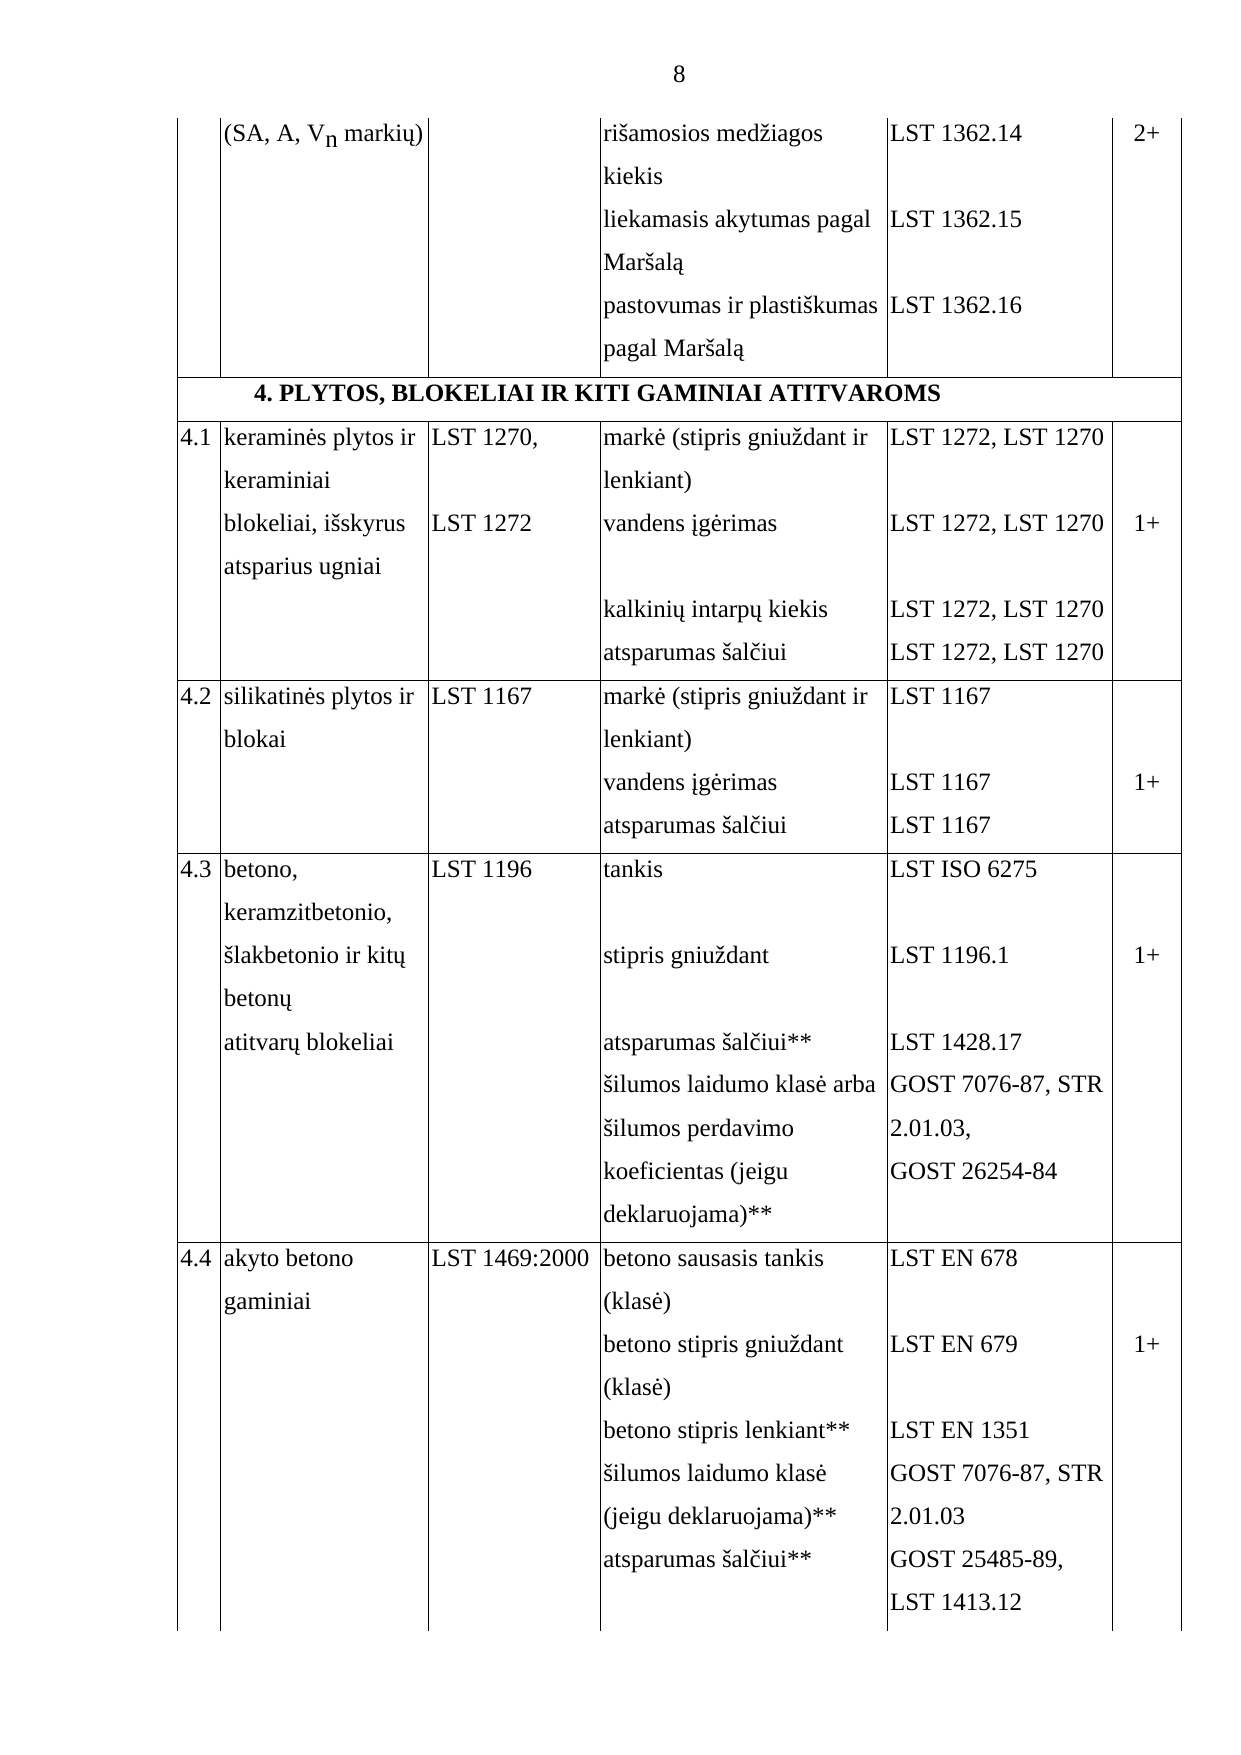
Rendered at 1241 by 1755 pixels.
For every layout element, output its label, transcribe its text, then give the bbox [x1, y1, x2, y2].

table_cell LST EN 678 [888, 1243, 1112, 1329]
table_cell [429, 594, 600, 637]
table_cell [221, 810, 428, 853]
table_cell [1113, 854, 1181, 940]
table_cell LST 1167 [888, 810, 1112, 853]
table_cell [429, 204, 600, 290]
table_cell atsparumas šalčiui** [601, 1544, 887, 1631]
table_cell [1113, 290, 1181, 377]
table_cell kalkinių intarpų kiekis [601, 594, 887, 637]
table_cell [178, 290, 220, 377]
table_cell [178, 204, 220, 290]
table_cell blokeliai, išskyrus atsparius ugniai [221, 508, 428, 594]
table_cell GOST 7076-87, STR 2.01.03 [888, 1458, 1112, 1544]
table_cell [221, 1070, 428, 1156]
table_cell 4. PLYTOS, BLOKELIAI IR KITI GAMINIAI ATITVAROMS [178, 378, 1181, 421]
table_cell [178, 1156, 220, 1242]
table_cell keraminės plytos ir keraminiai [221, 422, 428, 508]
table_cell [1113, 204, 1181, 290]
table_cell [221, 1415, 428, 1458]
table_cell GOST 7076-87, STR 2.01.03, [888, 1070, 1112, 1156]
table_cell [429, 1027, 600, 1069]
table_cell LST EN 1351 [888, 1415, 1112, 1458]
table_cell [429, 810, 600, 853]
table_cell [178, 940, 220, 1027]
table_cell 1+ [1113, 1329, 1181, 1415]
table_cell [1113, 1070, 1181, 1156]
table_cell 4.3 [178, 854, 220, 940]
table_cell silikatinės plytos ir blokai [221, 681, 428, 767]
table_cell [221, 1329, 428, 1415]
table_cell akyto betono gaminiai [221, 1243, 428, 1329]
table_cell LST 1167 [888, 767, 1112, 810]
table_cell stipris gniuždant [601, 940, 887, 1027]
table_cell [429, 1544, 600, 1631]
table_cell [1113, 594, 1181, 637]
table_cell [178, 508, 220, 594]
table_cell [429, 290, 600, 377]
table_cell [429, 1458, 600, 1544]
table_cell [1113, 1027, 1181, 1069]
table_cell LST 1428.17 [888, 1027, 1112, 1069]
table_cell 4.2 [178, 681, 220, 767]
table_cell LST 1362.15 [888, 204, 1112, 290]
table_cell 1+ [1113, 508, 1181, 594]
table_cell [221, 1458, 428, 1544]
table_cell [429, 1070, 600, 1156]
table_cell [1113, 1415, 1181, 1458]
table_cell [178, 767, 220, 810]
table_cell (SA, A, Vn markių) [221, 118, 428, 204]
table_cell šlakbetonio ir kitų betonų [221, 940, 428, 1027]
table_cell [1113, 681, 1181, 767]
table_cell markė (stipris gniuždant ir lenkiant) [601, 681, 887, 767]
table_cell [178, 1544, 220, 1631]
table_cell [429, 1329, 600, 1415]
table_cell betono, keramzitbetonio, [221, 854, 428, 940]
table_cell LST 1272, LST 1270 [888, 422, 1112, 508]
table_cell LST 1270, [429, 422, 600, 508]
table_cell LST EN 679 [888, 1329, 1112, 1415]
table_cell 4.1 [178, 422, 220, 508]
table_cell LST 1167 [888, 681, 1112, 767]
table_cell LST 1469:2000 [429, 1243, 600, 1329]
table_cell [429, 767, 600, 810]
table_cell [221, 637, 428, 680]
table_cell LST 1272, LST 1270 [888, 594, 1112, 637]
table_cell [429, 1415, 600, 1458]
table_cell LST 1362.14 [888, 118, 1112, 204]
table_cell koeficientas (jeigu deklaruojama)** [601, 1156, 887, 1242]
table_cell [1113, 422, 1181, 508]
table_cell LST ISO 6275 [888, 854, 1112, 940]
table_cell GOST 26254-84 [888, 1156, 1112, 1242]
table_cell [221, 204, 428, 290]
table_cell [1113, 810, 1181, 853]
table_cell [1113, 1544, 1181, 1631]
table_cell atsparumas šalčiui [601, 810, 887, 853]
table_cell LST 1272, LST 1270 [888, 637, 1112, 680]
table_cell [178, 810, 220, 853]
table_cell vandens įgėrimas [601, 508, 887, 594]
table_cell [178, 1415, 220, 1458]
table_cell markė (stipris gniuždant ir lenkiant) [601, 422, 887, 508]
table_cell [429, 118, 600, 204]
table_cell 1+ [1113, 940, 1181, 1027]
table_cell [178, 1458, 220, 1544]
table_cell LST 1196.1 [888, 940, 1112, 1027]
table_cell gost 25485-89, LST 1413.12 [888, 1544, 1112, 1631]
table_cell [429, 637, 600, 680]
table_cell [1113, 1243, 1181, 1329]
table_cell [429, 1156, 600, 1242]
table_cell atsparumas šalčiui** [601, 1027, 887, 1069]
table_cell LST 1196 [429, 854, 600, 940]
table_cell liekamasis akytumas pagal Maršalą [601, 204, 887, 290]
table_cell pastovumas ir plastiškumas pagal Maršalą [601, 290, 887, 377]
table_cell LST 1272, LST 1270 [888, 508, 1112, 594]
table_cell LST 1362.16 [888, 290, 1112, 377]
table_cell [1113, 637, 1181, 680]
table_cell atsparumas šalčiui [601, 637, 887, 680]
table_cell šilumos laidumo klasė (jeigu deklaruojama)** [601, 1458, 887, 1544]
table_cell [178, 1329, 220, 1415]
table_cell 1+ [1113, 767, 1181, 810]
table_cell šilumos laidumo klasė arba šilumos perdavimo [601, 1070, 887, 1156]
table_cell [221, 1156, 428, 1242]
table_cell [429, 940, 600, 1027]
table_cell vandens įgėrimas [601, 767, 887, 810]
table_cell betono sausasis tankis (klasė) [601, 1243, 887, 1329]
table_cell [221, 290, 428, 377]
table_cell betono stipris gniuždant (klasė) [601, 1329, 887, 1415]
table_cell [1113, 1458, 1181, 1544]
table_cell [178, 637, 220, 680]
table_cell [178, 118, 220, 204]
table_cell LST 1272 [429, 508, 600, 594]
table_cell [221, 594, 428, 637]
table_cell [221, 1544, 428, 1631]
table_cell [178, 594, 220, 637]
table_cell 4.4 [178, 1243, 220, 1329]
table_cell tankis [601, 854, 887, 940]
table_cell LST 1167 [429, 681, 600, 767]
table_cell rišamosios medžiagos kiekis [601, 118, 887, 204]
table_cell atitvarų blokeliai [221, 1027, 428, 1069]
table_cell [1113, 1156, 1181, 1242]
table_cell [178, 1070, 220, 1156]
table_cell [221, 767, 428, 810]
table_cell [178, 1027, 220, 1069]
table_cell betono stipris lenkiant** [601, 1415, 887, 1458]
table_cell 2+ [1113, 118, 1181, 204]
